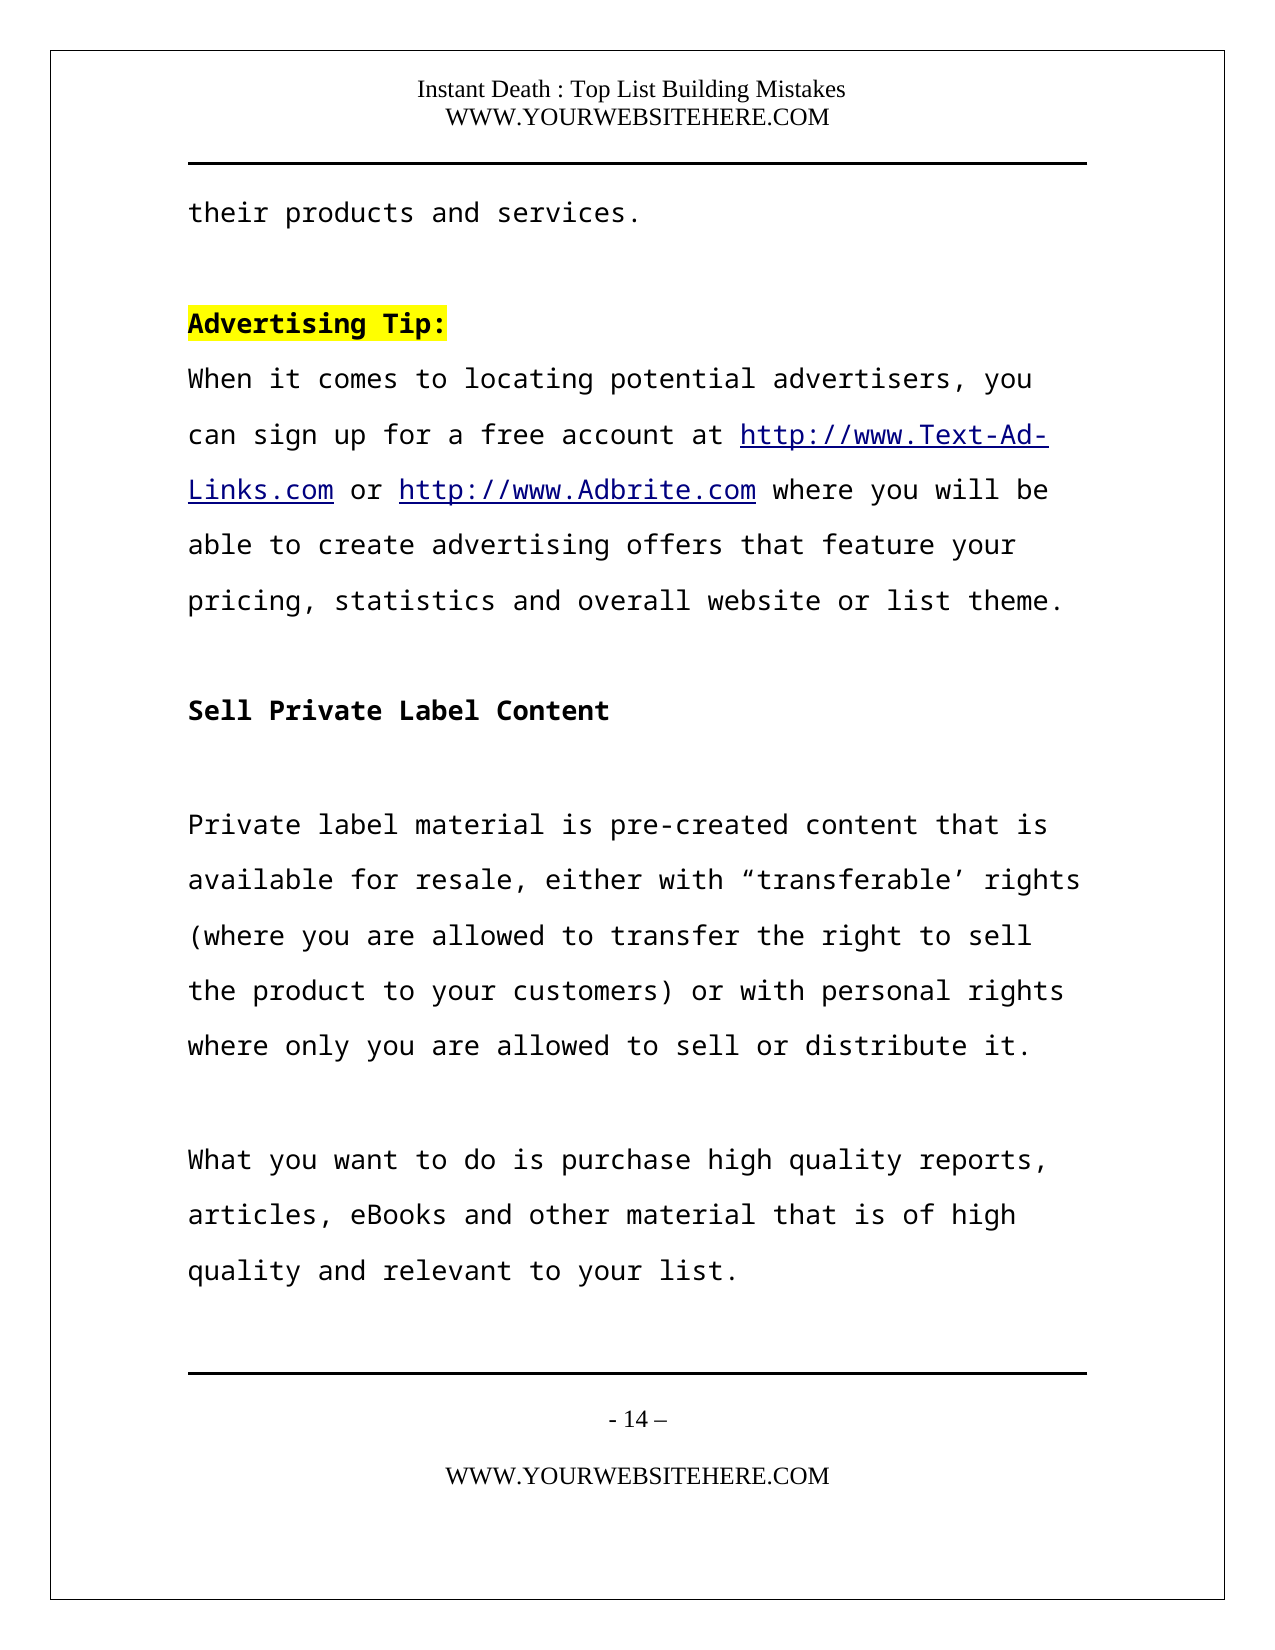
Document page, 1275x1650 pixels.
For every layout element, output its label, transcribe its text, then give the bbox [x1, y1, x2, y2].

text Private label material is pre-created content that is available for resale, either with “transferable’ rights (where you are allowed to transfer the right to sell the product to your customers) or with personal rights where only you are allowed to sell or distribute it. [187, 805, 1087, 1063]
text their products and services. Advertising Tip: When it comes to locating potential advertisers, you can sign up for a free account at http://www.Text-Ad-Links.com or http://www.Adbrite.com where you will be able to create advertising offers that feature your pricing, statistics and overall website or list theme. Sell Private Label Content [187, 194, 1087, 729]
text What you want to do is purchase high quality reports, articles, eBooks and other material that is of high quality and relevant to your list. [187, 1140, 1087, 1288]
